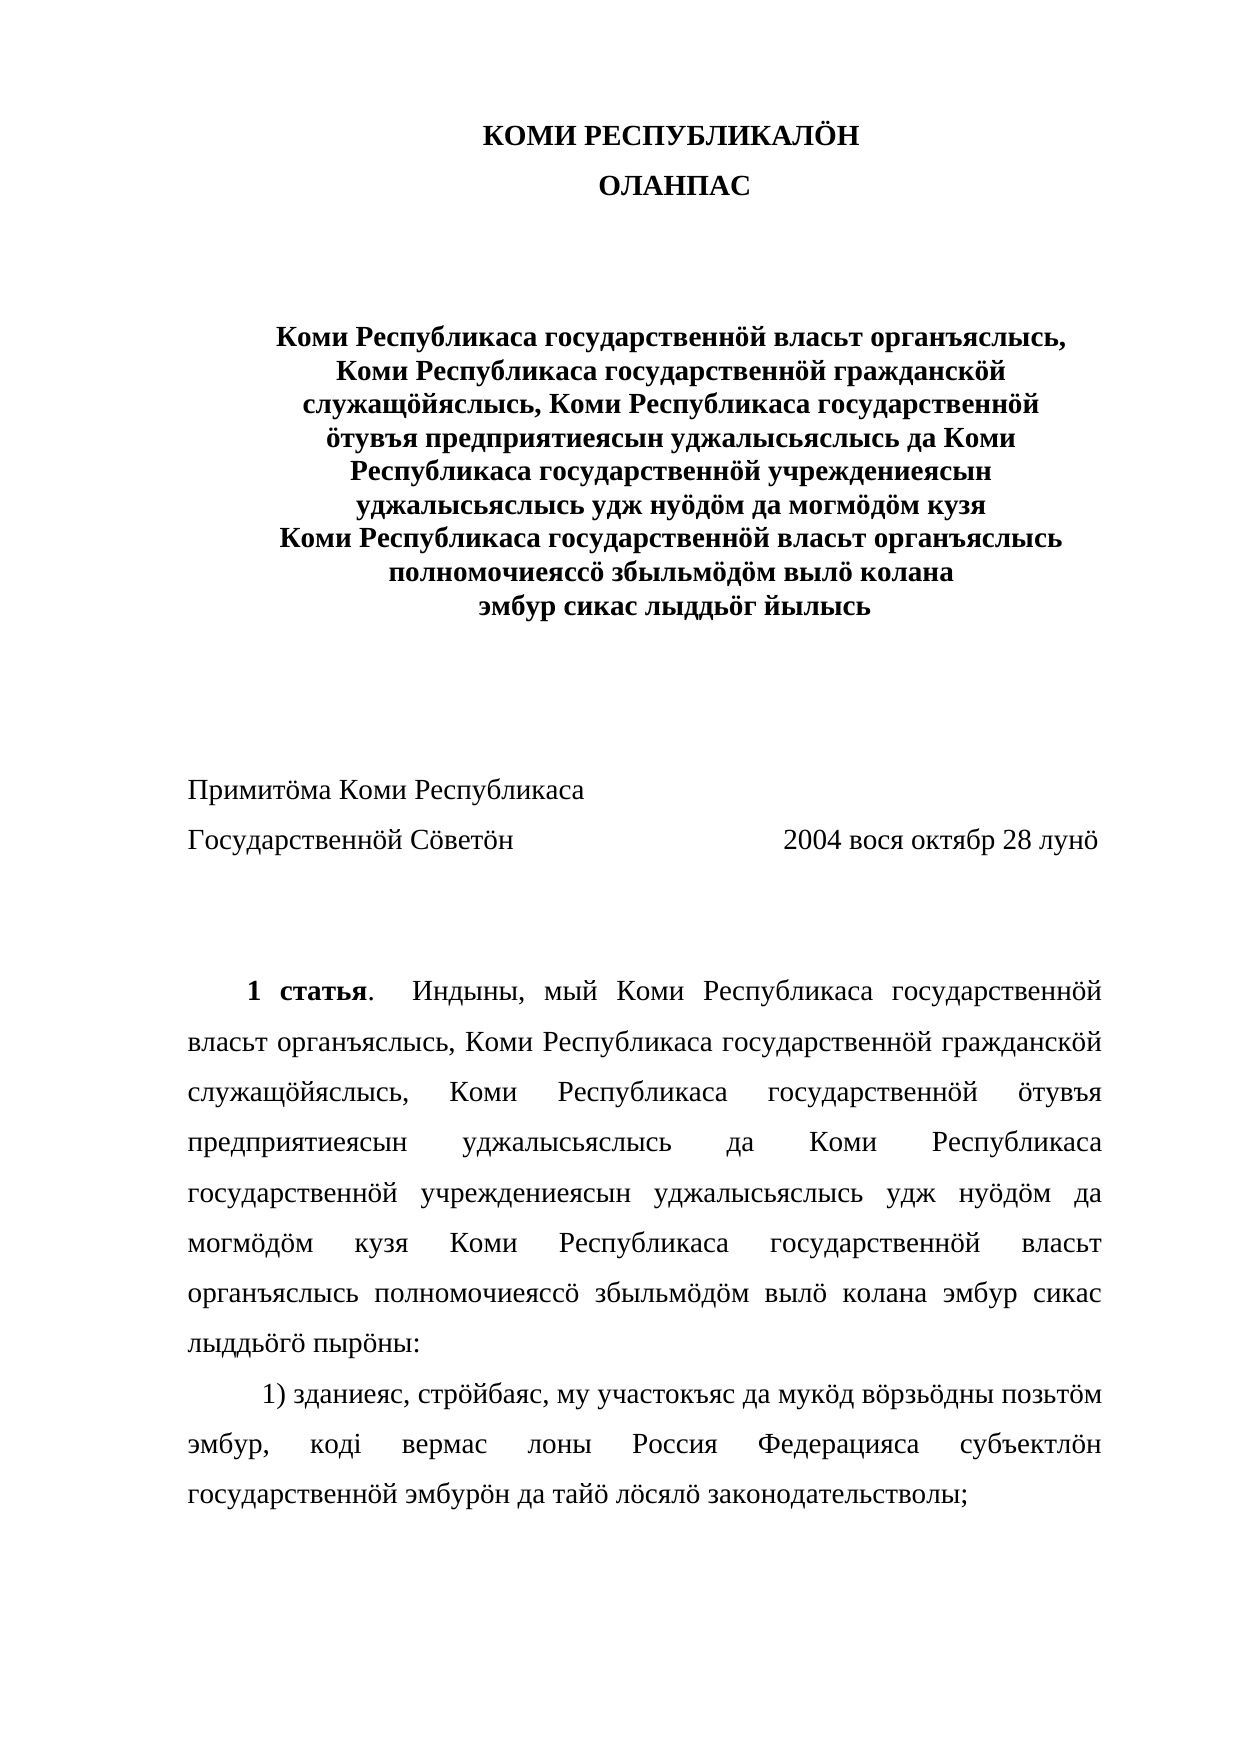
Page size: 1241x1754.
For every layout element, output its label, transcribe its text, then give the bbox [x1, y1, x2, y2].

text 1 статья. Индыны, мый Коми Республикаса государственнöй власьт органъяслысь, Коми Республикаса государственнöй гражданскöй служащöйяслысь, Коми Республикаса государственнöй öтувъя предприятиеясын уджалысьяслысь да Коми Республикаса государственнöй учреждениеясын уджалысьяслысь удж нуöдöм да могмöдöм кузя Коми Республикаса государственнöй власьт органъяслысь полномочиеяссö збыльмöдöм вылö колана эмбур сикас лыддьöгö пырöны: [187, 973, 1103, 1359]
text полномочиеяссö збыльмöдöм вылö колана [187, 554, 1103, 588]
text Коми Республикаса государственнöй власьт органъяслысь [187, 521, 1103, 554]
text уджалысьяслысь удж нуöдöм да могмöдöм кузя [187, 487, 1103, 521]
text öтувъя предприятиеясын уджалысьяслысь да Коми [187, 420, 1103, 453]
text 1) зданиеяс, стрöйбаяс, му участокъяс да мукöд вöрзьöдны позьтöм эмбур, кодi вермас лоны Россия Федерацияса субъектлöн государственнöй эмбурöн да тайö лöсялö законодательстволы; [187, 1376, 1103, 1510]
subtitle Государственнöй Сöветöн 2004 вося октябр 28 лунö [187, 822, 1103, 856]
text Коми Республикаса государственнöй власьт органъяслысь, [187, 319, 1103, 353]
text ОЛАНПАС [187, 168, 1103, 202]
text служащöйяслысь, Коми Республикаса государственнöй [187, 386, 1103, 420]
text Республикаса государственнöй учреждениеясын [187, 453, 1103, 487]
subtitle Примитöма Коми Республикаса [187, 772, 1103, 806]
subtitle КОМИ РЕСПУБЛИКАЛÖН [187, 118, 1103, 152]
text эмбур сикас лыддьöг йылысь [187, 588, 1103, 621]
text Коми Республикаса государственнöй гражданскöй [187, 353, 1103, 386]
